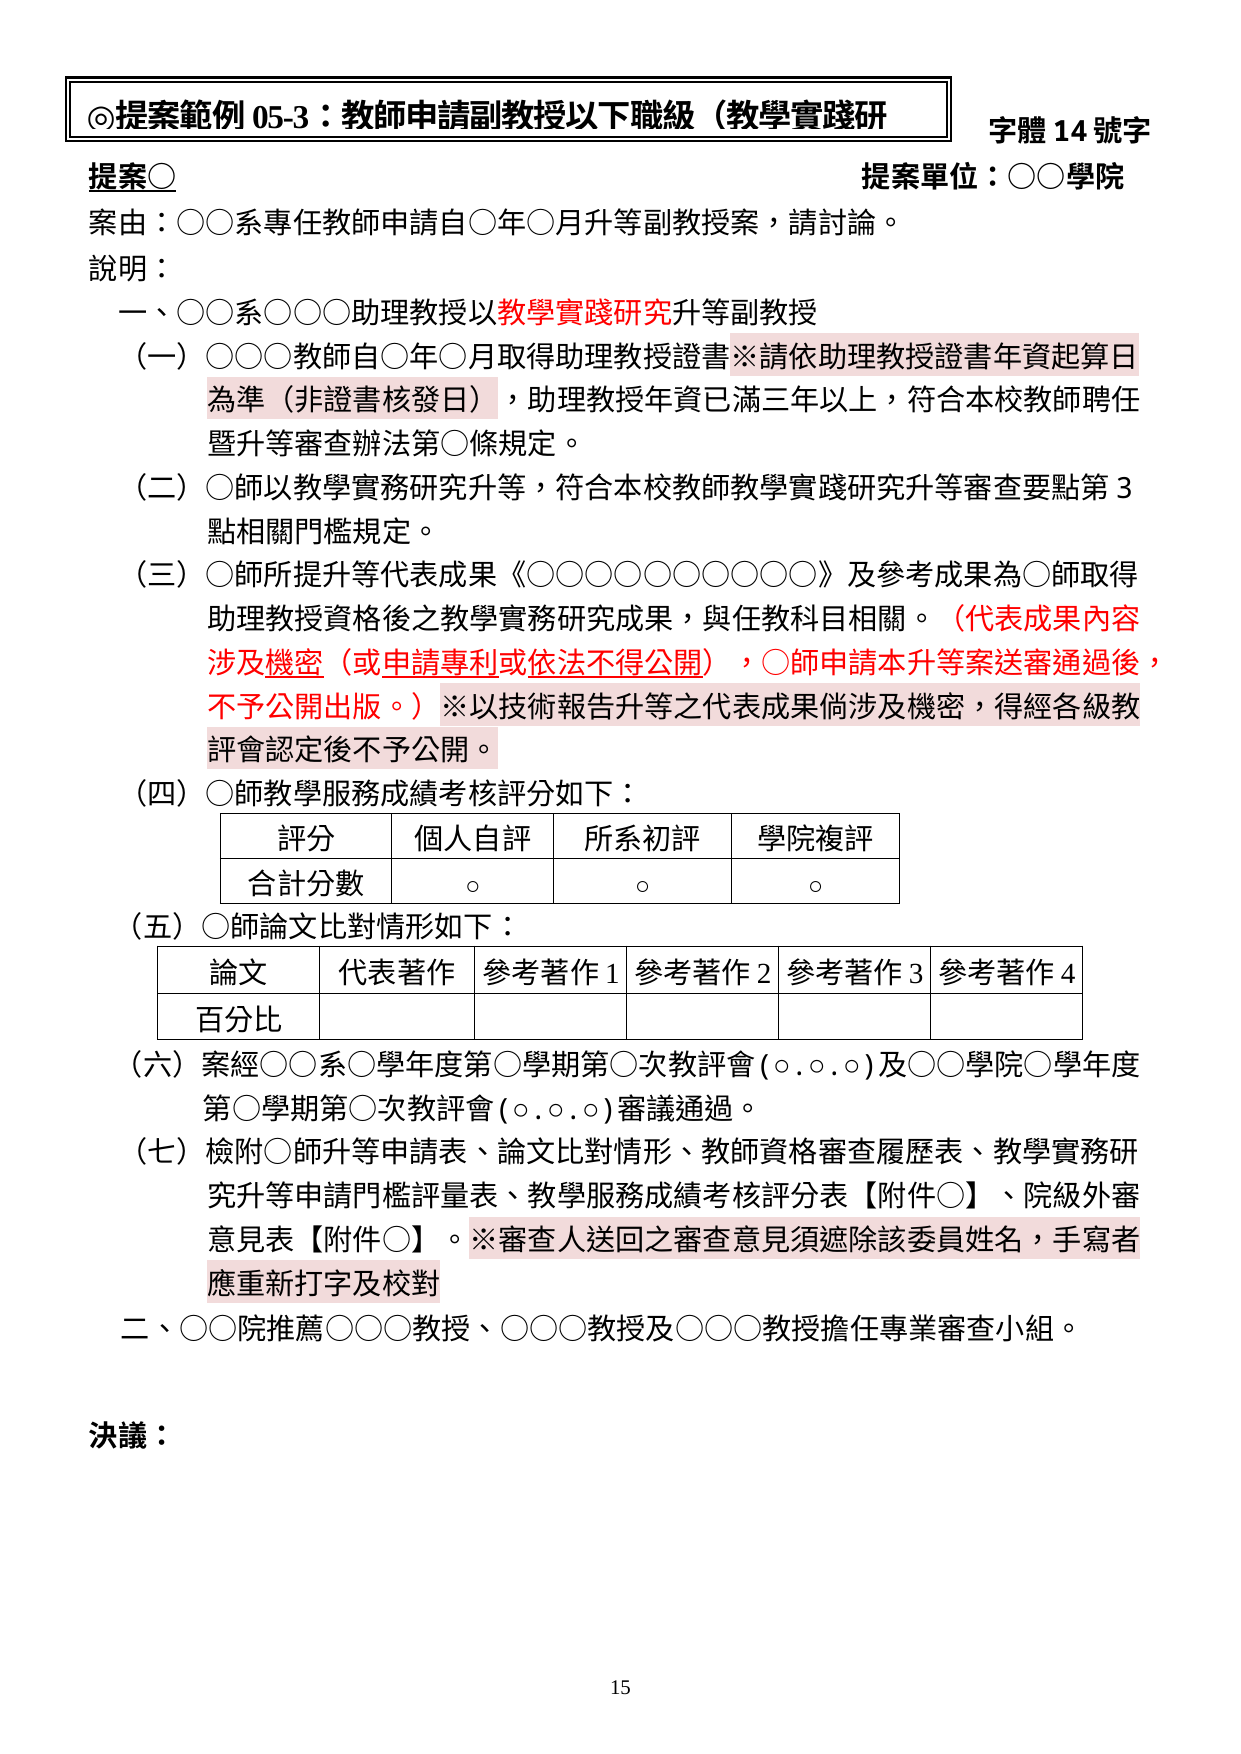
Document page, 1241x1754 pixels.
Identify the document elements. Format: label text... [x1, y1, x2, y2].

text （七）檢附○師升等申請表、論文比對情形、教師資格審查履歷表、教學實務研究升等申請門檻評量表、教學服務成績考核評分表【附件○】、院級外審意見表【附件○】。※審查人送回之審查意見須遮除該委員姓名，手寫者應重新打字及校對 [89, 1128, 1152, 1303]
table_cell 合計分數 [221, 859, 391, 903]
table_header 參考著作1 [475, 947, 626, 992]
text 字體14號字 [89, 105, 1152, 151]
table_header 參考著作3 [779, 947, 930, 992]
table_header 個人自評 [392, 814, 553, 858]
table_header 所系初評 [554, 814, 731, 858]
table_cell [475, 994, 626, 1039]
text 決議： [89, 1392, 1152, 1455]
table_cell ○ [392, 859, 553, 903]
text （四）○師教學服務成績考核評分如下： [89, 769, 1152, 813]
table_cell ○ [554, 859, 731, 903]
text （三）○師所提升等代表成果《○○○○○○○○○○》及參考成果為○師取得助理教授資格後之教學實務研究成果，與任教科目相關。（代表成果內容涉及機密（或申請專利或依法不得公開），○師申請本升等案送審通過後，不予公開出版。）※以技術報告升等之代表成果倘涉及機密，得經各級教評會認定後不予公開。 [89, 551, 1152, 769]
table_header 參考著作2 [627, 947, 778, 992]
table_header 學院複評 [732, 814, 899, 858]
table_header 論文 [158, 947, 319, 992]
text （二）○師以教學實務研究升等，符合本校教師教學實踐研究升等審查要點第3點相關門檻規定。 [89, 463, 1152, 551]
text （一）○○○教師自○年○月取得助理教授證書※請依助理教授證書年資起算日為準（非證書核發日），助理教授年資已滿三年以上，符合本校教師聘任暨升等審查辦法第○條規定。 [89, 332, 1152, 463]
table_cell 百分比 [158, 994, 319, 1039]
table_cell [779, 994, 930, 1039]
text 案由：○○系專任教師申請自○年○月升等副教授案，請討論。 [89, 197, 1152, 242]
table_cell ○ [732, 859, 899, 903]
table_header 參考著作4 [931, 947, 1082, 992]
text 提案○ 提案單位：○○學院 [89, 151, 1152, 197]
text 二、○○院推薦○○○教授、○○○教授及○○○教授擔任專業審查小組。 [121, 1303, 1152, 1349]
table_header 代表著作 [320, 947, 474, 992]
table_header 評分 [221, 814, 391, 858]
text （六）案經○○系○學年度第○學期第○次教評會(○.○.○)及○○學院○學年度第○學期第○次教評會(○.○.○)審議通過。 [114, 1040, 1152, 1128]
table_cell [931, 994, 1082, 1039]
text 說明： [89, 242, 1152, 288]
text （五）○師論文比對情形如下： [89, 904, 1152, 946]
text 一、○○系○○○助理教授以教學實踐研究升等副教授 [89, 288, 1152, 332]
table_cell [627, 994, 778, 1039]
table_cell [320, 994, 474, 1039]
text ◎提案範例05-3：教師申請副教授以下職級（教學實踐研究） [86, 90, 931, 128]
